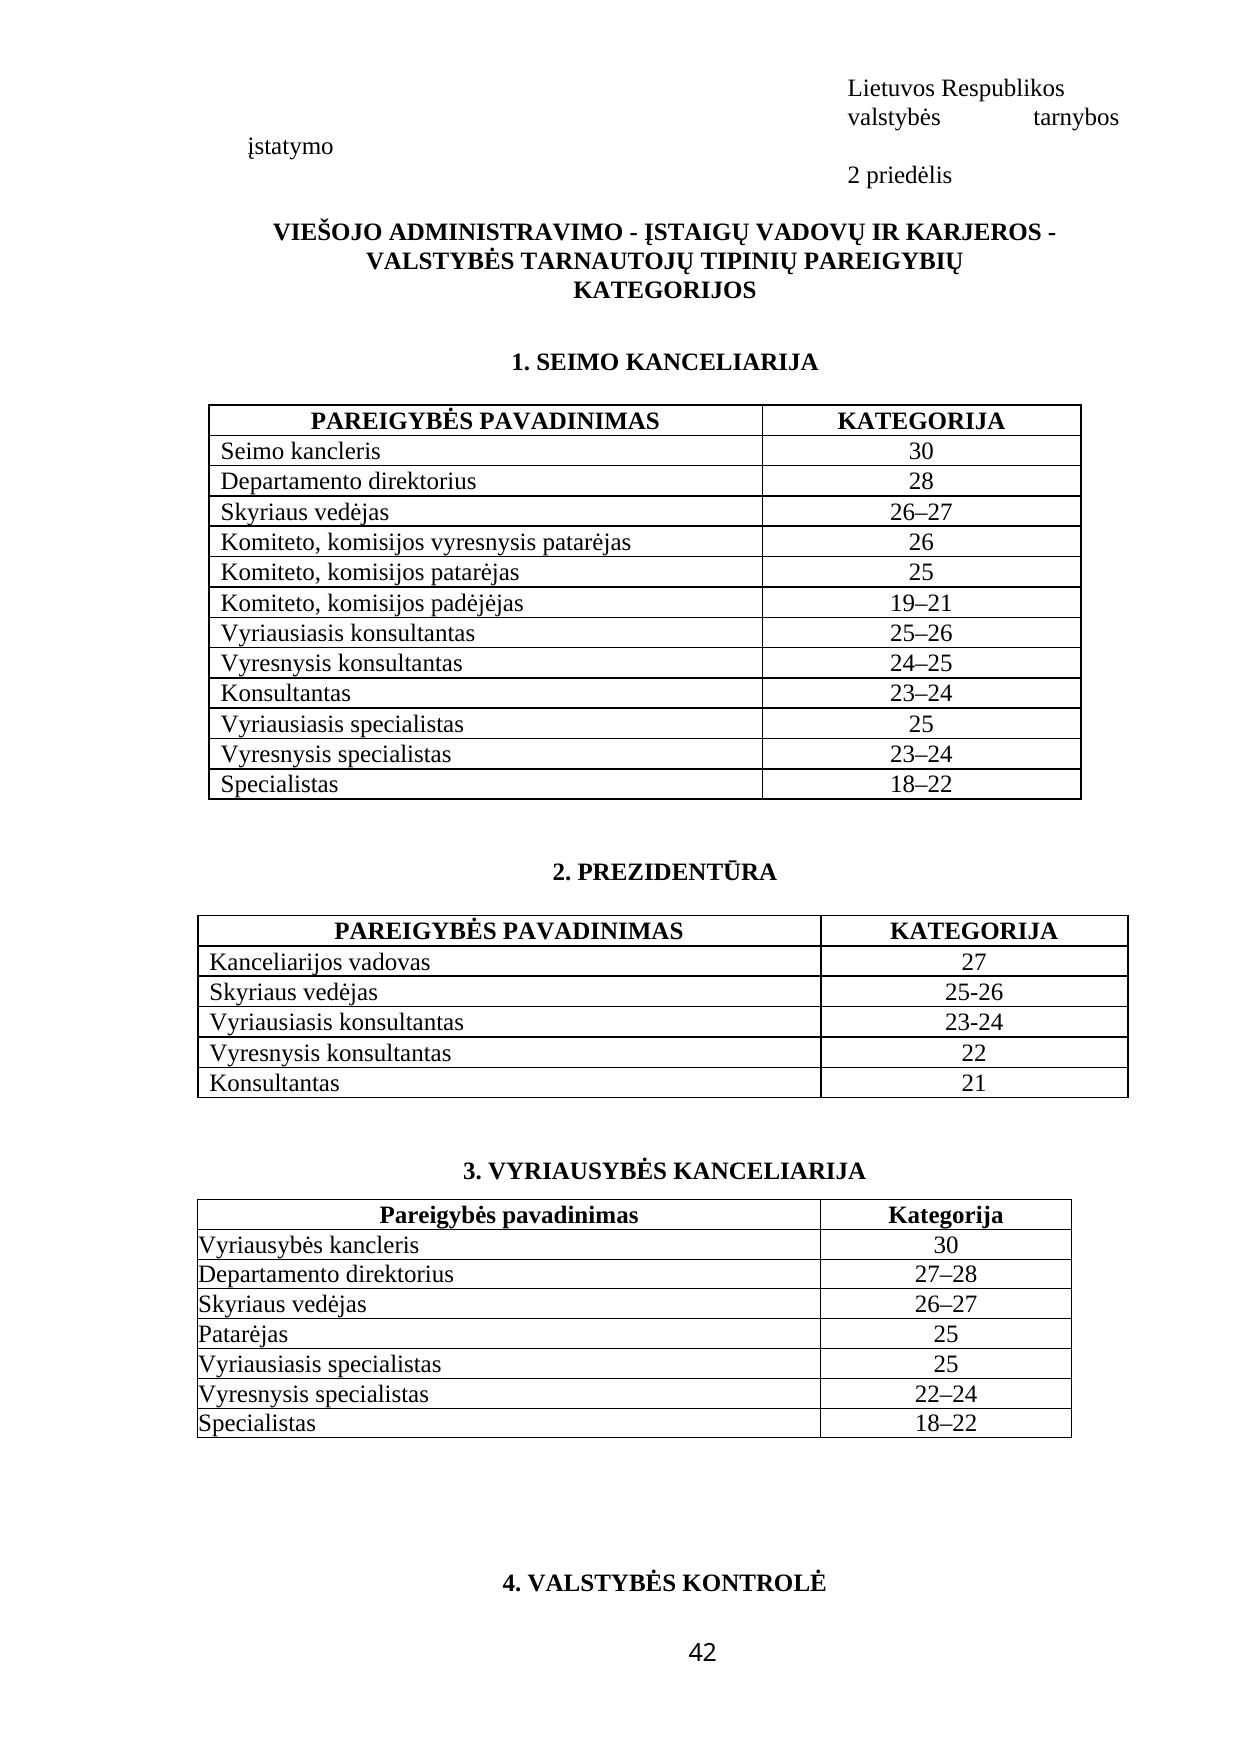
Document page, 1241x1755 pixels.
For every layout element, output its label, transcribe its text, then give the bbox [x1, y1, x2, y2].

table_header pareigybės pavadinimas [210, 406, 762, 434]
table_cell 28 [763, 466, 1080, 495]
table_cell Patarėjas [198, 1319, 820, 1348]
text Lietuvos Respublikos [247, 73, 1119, 102]
table_cell 23–24 [763, 739, 1080, 768]
table_cell Komiteto, komisijos patarėjas [210, 557, 762, 586]
text 3. VYRIAUSYBĖS KANCELIARIJA [210, 1156, 1119, 1184]
table_cell 24–25 [763, 648, 1080, 677]
table_cell 30 [763, 436, 1080, 465]
table_cell 18–22 [821, 1409, 1071, 1437]
text 1. Seimo kanceliarija [210, 347, 1119, 375]
table_cell Konsultantas [199, 1068, 820, 1097]
table_cell Seimo kancleris [210, 436, 762, 465]
table_header kategorija [822, 916, 1127, 945]
table_cell 27–28 [821, 1260, 1071, 1288]
table_cell [1072, 1259, 1109, 1288]
table_cell Vyriausiasis specialistas [210, 709, 762, 738]
table_cell 22 [822, 1038, 1127, 1066]
text valstybės tarnybos įstatymo [247, 102, 1119, 160]
table_cell Kanceliarijos vadovas [199, 947, 820, 975]
table_cell Vyresnysis konsultantas [199, 1038, 820, 1066]
table_header Kategorija [821, 1200, 1071, 1229]
table_cell [1072, 1348, 1109, 1378]
table_cell Skyriaus vedėjas [199, 977, 820, 1006]
text KATEGORIJOS [210, 275, 1119, 303]
table_cell Vyresnysis konsultantas [210, 648, 762, 677]
table_cell 22–24 [821, 1379, 1071, 1407]
table_cell Vyriausiasis specialistas [198, 1349, 820, 1378]
table_cell Specialistas [210, 770, 762, 798]
table_cell 27 [822, 947, 1127, 975]
table_cell 30 [821, 1230, 1071, 1258]
table_cell 26 [763, 527, 1080, 556]
table_cell Vyriausybės kancleris [198, 1230, 820, 1258]
table_cell [1072, 1378, 1109, 1407]
table_cell [1072, 1318, 1109, 1348]
table_cell 25 [763, 557, 1080, 586]
text 2. PrezidentŪRA [210, 857, 1119, 886]
table_cell [1072, 1408, 1109, 1437]
table_cell 25–26 [763, 618, 1080, 647]
table_cell 19–21 [763, 588, 1080, 616]
table_cell 25-26 [822, 977, 1127, 1006]
table_cell Skyriaus vedėjas [198, 1289, 820, 1318]
table_header Pareigybės pavadinimas [198, 1200, 820, 1229]
text 2 priedėlis [247, 160, 1119, 188]
table_header [1072, 1199, 1109, 1229]
table_cell Specialistas [198, 1409, 820, 1437]
table_cell 21 [822, 1068, 1127, 1097]
table_cell 25 [821, 1349, 1071, 1378]
table_cell Skyriaus vedėjas [210, 497, 762, 525]
table_cell Komiteto, komisijos vyresnysis patarėjas [210, 527, 762, 556]
table_cell Vyriausiasis konsultantas [199, 1007, 820, 1036]
table_cell 26–27 [763, 497, 1080, 525]
table_cell Departamento direktorius [210, 466, 762, 495]
table_cell Vyriausiasis konsultantas [210, 618, 762, 647]
table_cell 25 [821, 1319, 1071, 1348]
table_cell Vyresnysis specialistas [198, 1379, 820, 1407]
table_cell Konsultantas [210, 679, 762, 707]
table_header pareigybės pavadinimas [199, 916, 820, 945]
table_cell 26–27 [821, 1289, 1071, 1318]
table_cell 23–24 [763, 679, 1080, 707]
text VIEŠOJO ADMINISTRAVIMO - ĮSTAIGŲ VADOVŲ IR KARJEROS - VALSTYBĖS TARNAUTOJŲ TIPINIŲ PAREIGYBIŲ [210, 217, 1119, 275]
table_cell Komiteto, komisijos padėjėjas [210, 588, 762, 616]
text 4. Valstybės kontrolė [210, 1568, 1119, 1596]
table_cell 25 [763, 709, 1080, 738]
table_cell 18–22 [763, 770, 1080, 798]
table_cell [1072, 1229, 1109, 1258]
table_cell 23-24 [822, 1007, 1127, 1036]
table_cell Vyresnysis specialistas [210, 739, 762, 768]
table_header kategorija [763, 406, 1080, 434]
table_cell [1072, 1288, 1109, 1318]
table_cell Departamento direktorius [198, 1260, 820, 1288]
